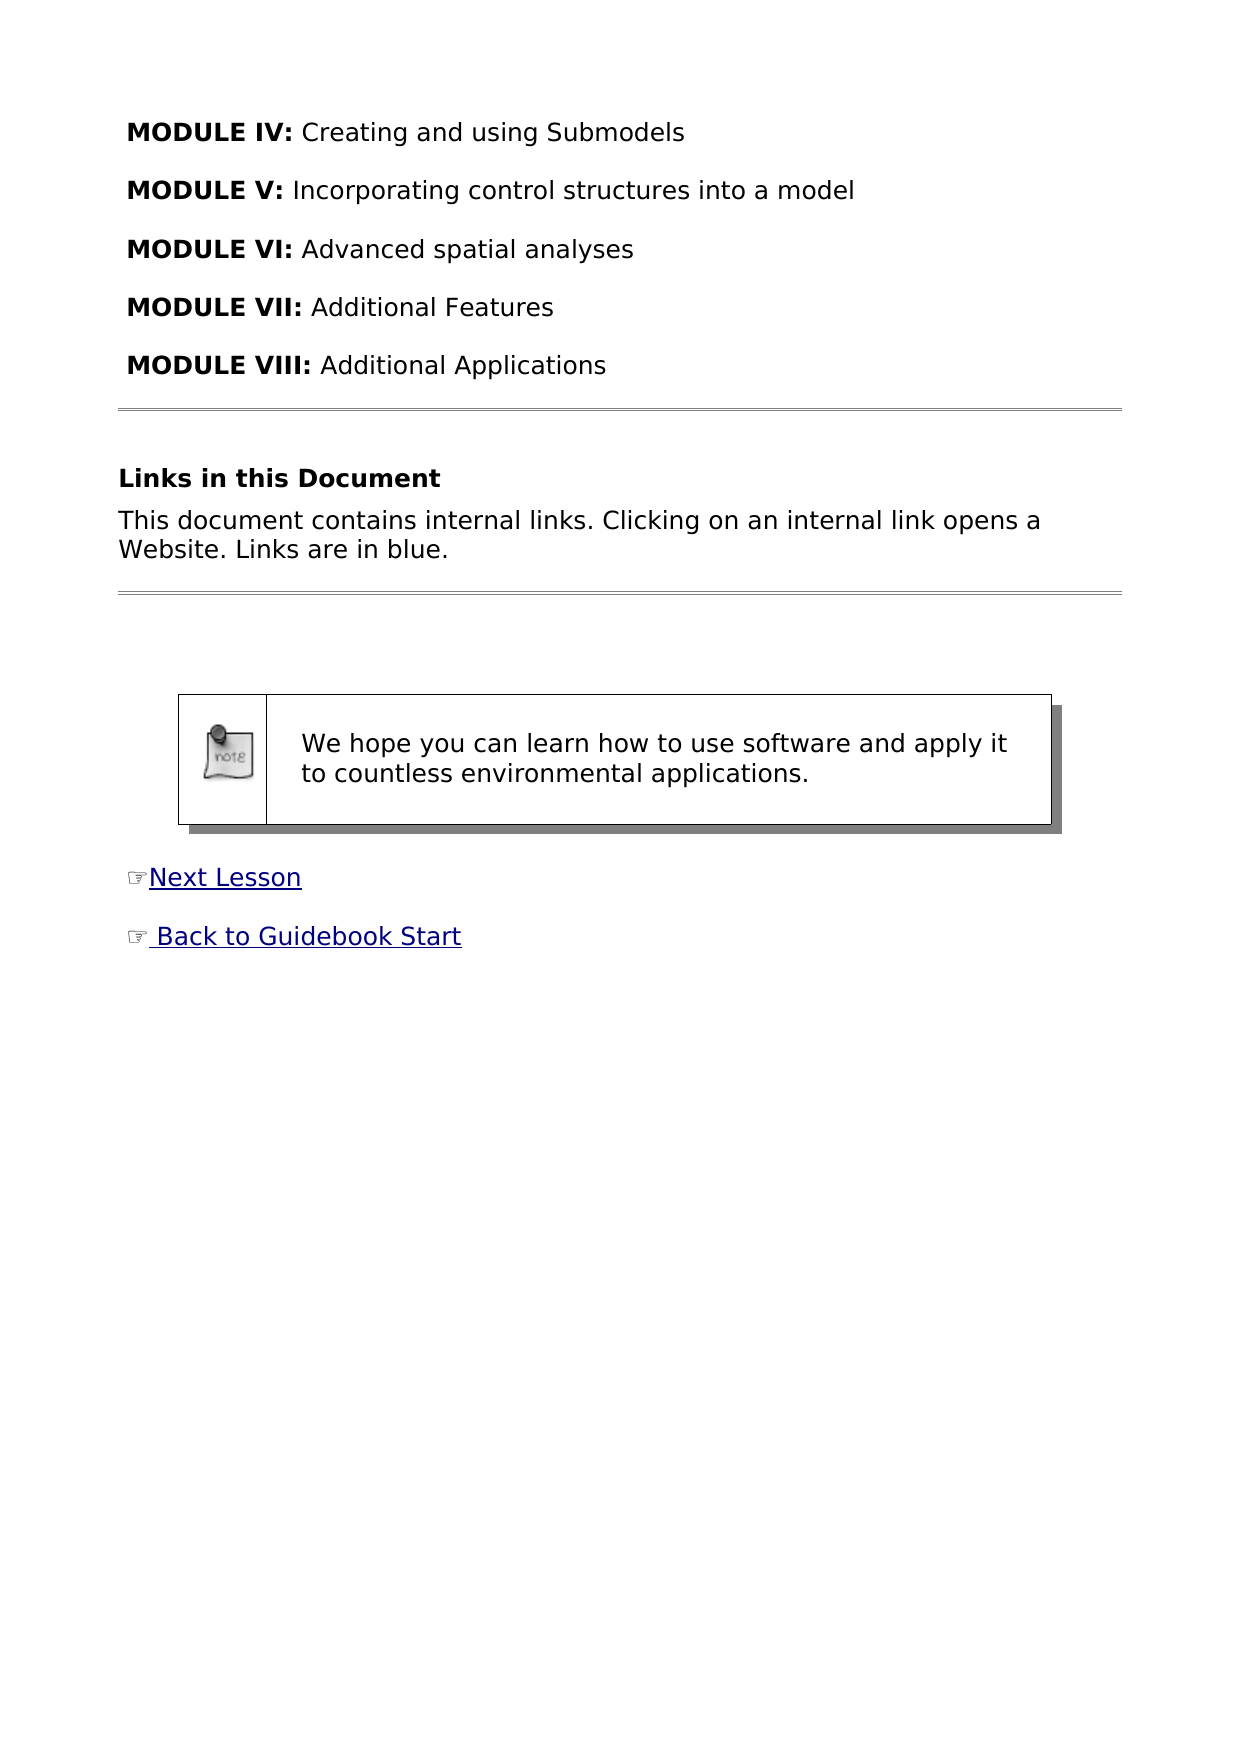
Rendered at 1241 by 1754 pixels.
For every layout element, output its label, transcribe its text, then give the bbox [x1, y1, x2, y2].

text MODULE IV: Creating and using Submodels MODULE V: Incorporating control structures into a model MODULE VI: Advanced spatial analyses MODULE VII: Additional Features MODULE VIII: Additional Applications [118, 118, 1122, 381]
table_header We hope you can learn how to use software and apply it to countless environmental applications. [267, 695, 1051, 823]
text This document contains internal links. Clicking on an internal link opens a Website. Links are in blue. [118, 506, 1122, 564]
table_header [179, 695, 266, 823]
text ☞Next Lesson ☞ Back to Guidebook Start [118, 834, 1122, 951]
subtitle Links in this Document [118, 464, 1122, 494]
picture [190, 717, 266, 793]
